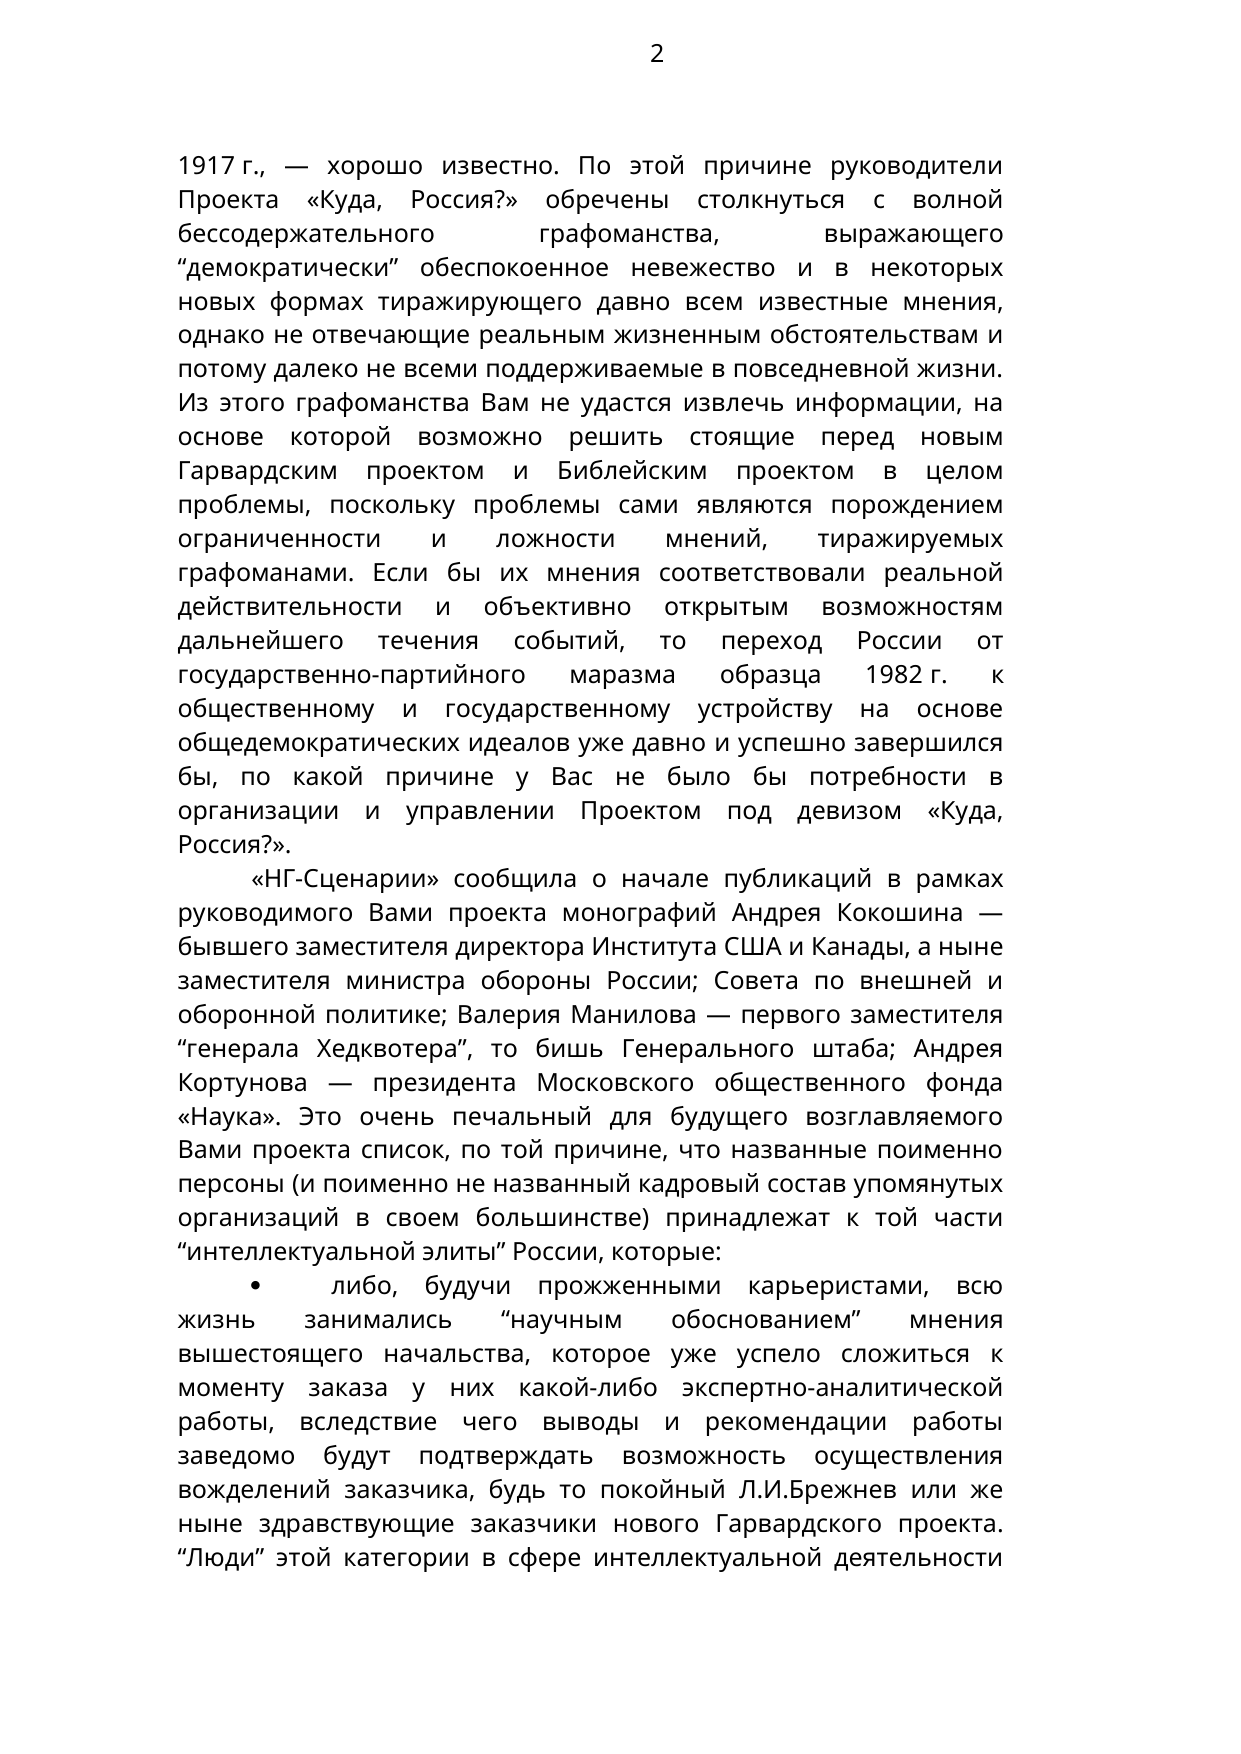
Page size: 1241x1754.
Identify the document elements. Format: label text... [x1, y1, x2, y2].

text «НГ-Сценарии» сообщила о начале публикаций в рамках руководимого Вами проекта монографий Андрея Кокошина — бывшего заместителя директора Института США и Канады, а ныне заместителя министра обороны России; Совета по внешней и оборонной политике; Валерия Манилова — первого заместителя “генерала Хедквотера”, то бишь Генерального штаба; Андрея Кортунова — президента Московского общественного фонда «Наука». Это очень печальный для будущего возглавляемого Вами проекта список, по той причине, что названные поименно персоны (и поименно не названный кадровый состав упомянутых организаций в своем большинстве) принадлежат к той части “интеллектуальной элиты” России, которые: [177, 861, 1004, 1268]
list либо, будучи прожженными карьеристами, всю жизнь занимались “научным обоснованием” мнения вышестоящего начальства, которое уже успело сложиться к моменту заказа у них какой-либо экспертно-аналитической работы, вследствие чего выводы и рекомендации работы заведомо будут подтверждать возможность осуществления вожделений заказчика, будь то покойный Л.И.Брежнев или же ныне здравствующие заказчики нового Гарвардского проекта. “Люди” этой категории в сфере интеллектуальной деятельности [177, 1268, 1004, 1574]
text 1917 г., — хорошо известно. По этой причине руководители Проекта «Куда, Россия?» обречены столкнуться с волной бессодержательного графоманства, выражающего “демократически” обеспокоенное невежество и в некоторых новых формах тиражирующего давно всем известные мнения, однако не отвечающие реальным жизненным обстоятельствам и потому далеко не всеми поддерживаемые в повседневной жизни. Из этого графоманства Вам не удастся извлечь информации, на основе которой возможно решить стоящие перед новым Гарвардским проектом и Библейским проектом в целом проблемы, поскольку проблемы сами являются порождением ограниченности и ложности мнений, тиражируемых графоманами. Если бы их мнения соответствовали реальной действительности и объективно открытым возможностям дальнейшего течения событий, то переход России от государственно-партийного маразма образца 1982 г. к общественному и государственному устройству на основе общедемократических идеалов уже давно и успешно завершился бы, по какой причине у Вас не было бы потребности в организации и управлении Проектом под девизом «Куда, Россия?». [177, 148, 1004, 861]
